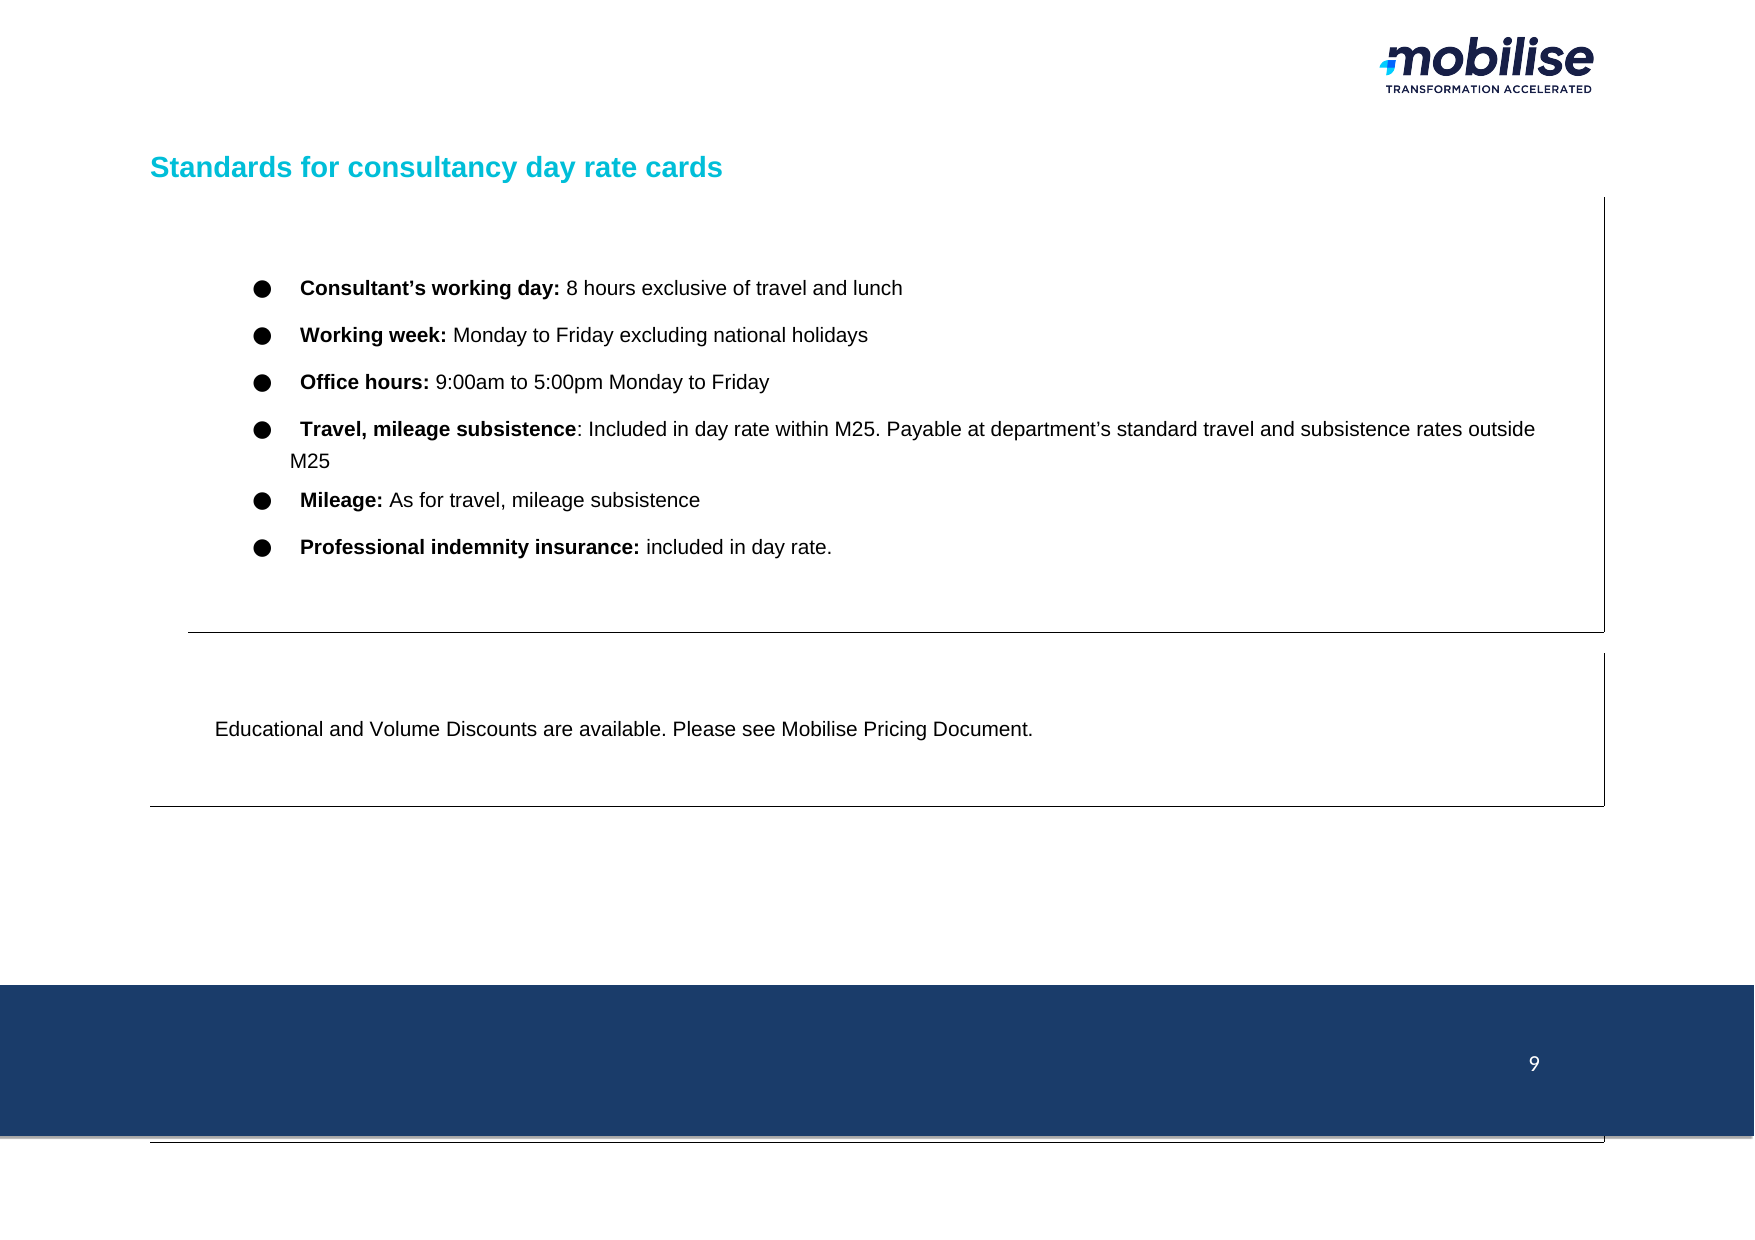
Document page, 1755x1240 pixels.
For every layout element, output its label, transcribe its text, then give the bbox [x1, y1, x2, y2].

subtitle Standards for consultancy day rate cards [150, 150, 1604, 183]
list Consultant’s working day: 8 hours exclusive of travel and lunch [187, 197, 1604, 308]
list Mileage: As for travel, mileage subsistence [187, 473, 1604, 520]
list Office hours: 9:00am to 5:00pm Monday to Friday [187, 355, 1604, 402]
list Travel, mileage subsistence: Included in day rate within M25. Payable at department’s standard travel and subsistence rates outside M25 [187, 402, 1604, 473]
list Working week: Monday to Friday excluding national holidays [187, 308, 1604, 355]
text Educational and Volume Discounts are available. Please see Mobilise Pricing Document. [150, 653, 1604, 806]
list Professional indemnity insurance: included in day rate. [187, 520, 1604, 632]
